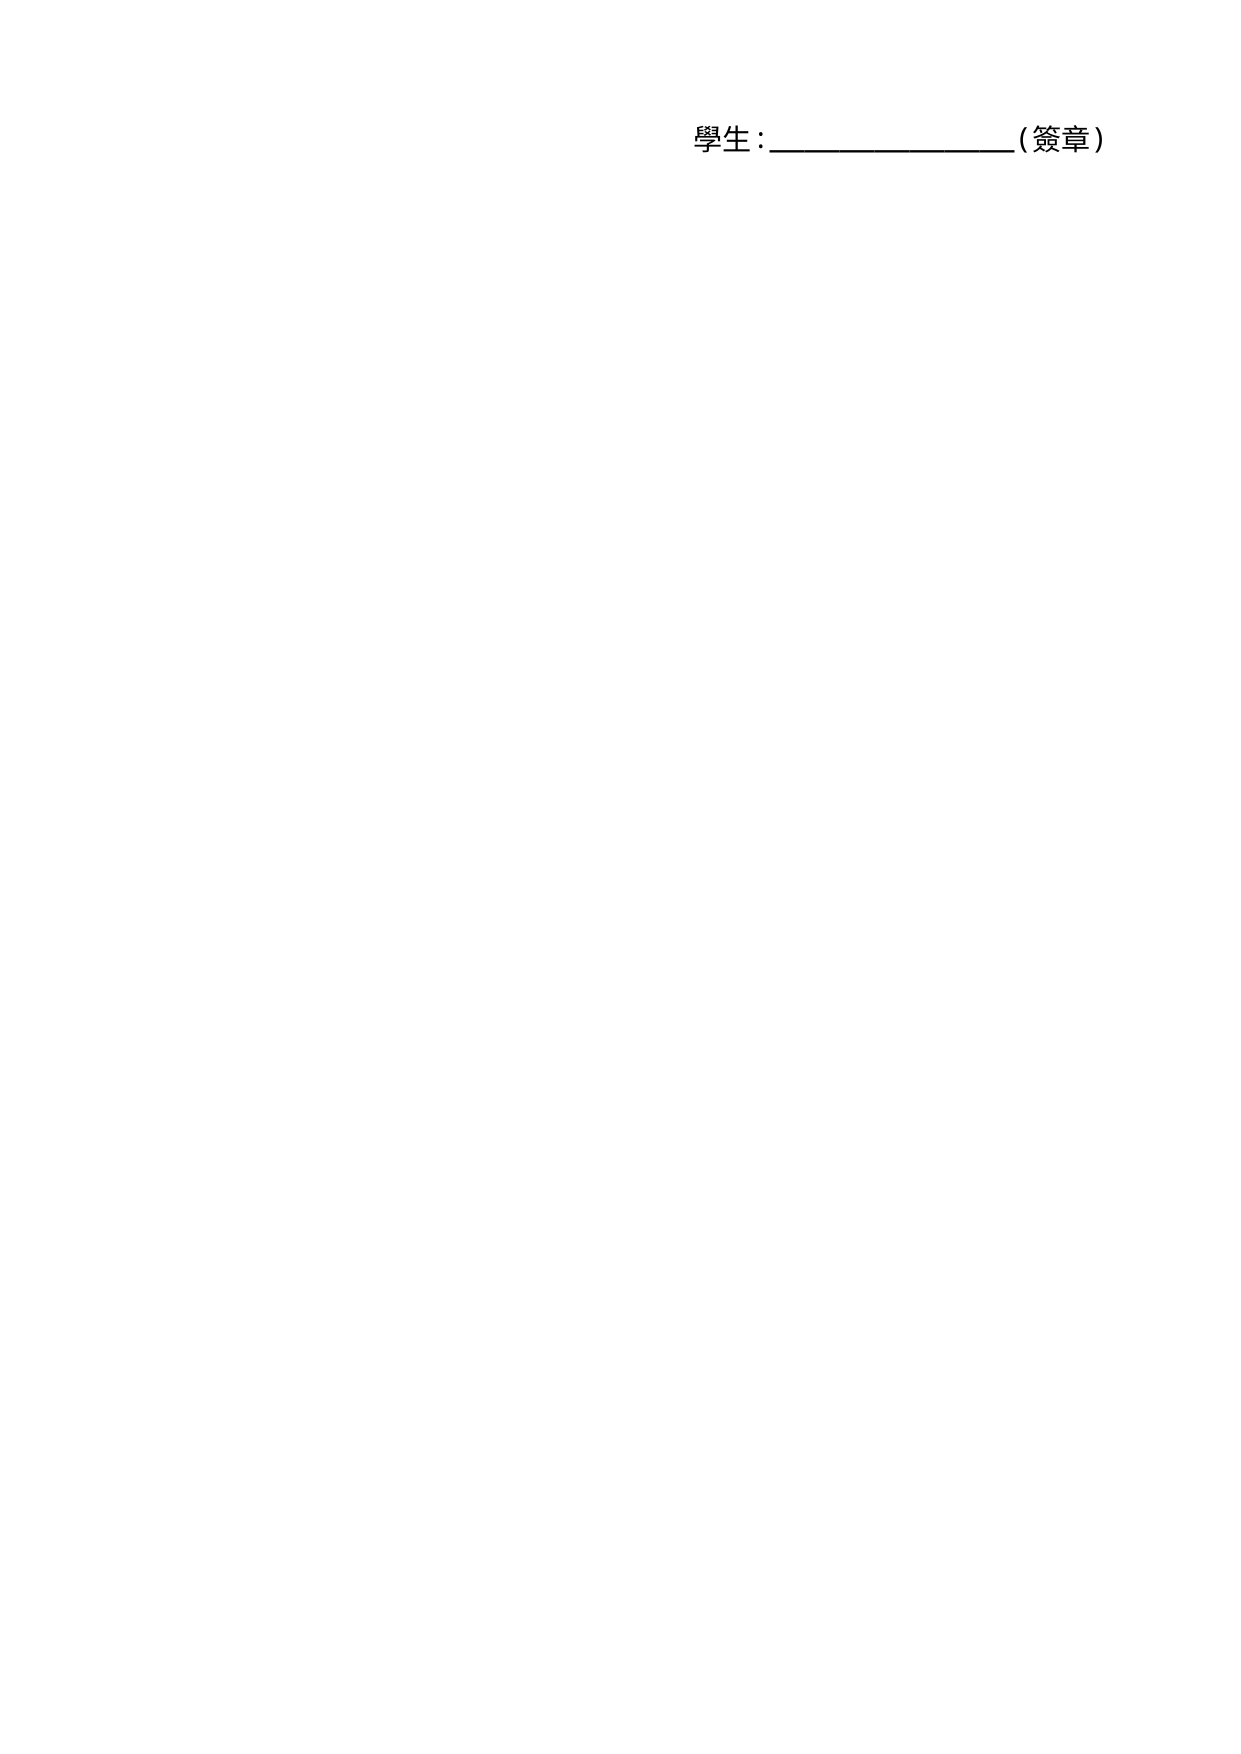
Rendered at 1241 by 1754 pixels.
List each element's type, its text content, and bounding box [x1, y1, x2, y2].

text 學生:______________(簽章) [133, 96, 1107, 158]
